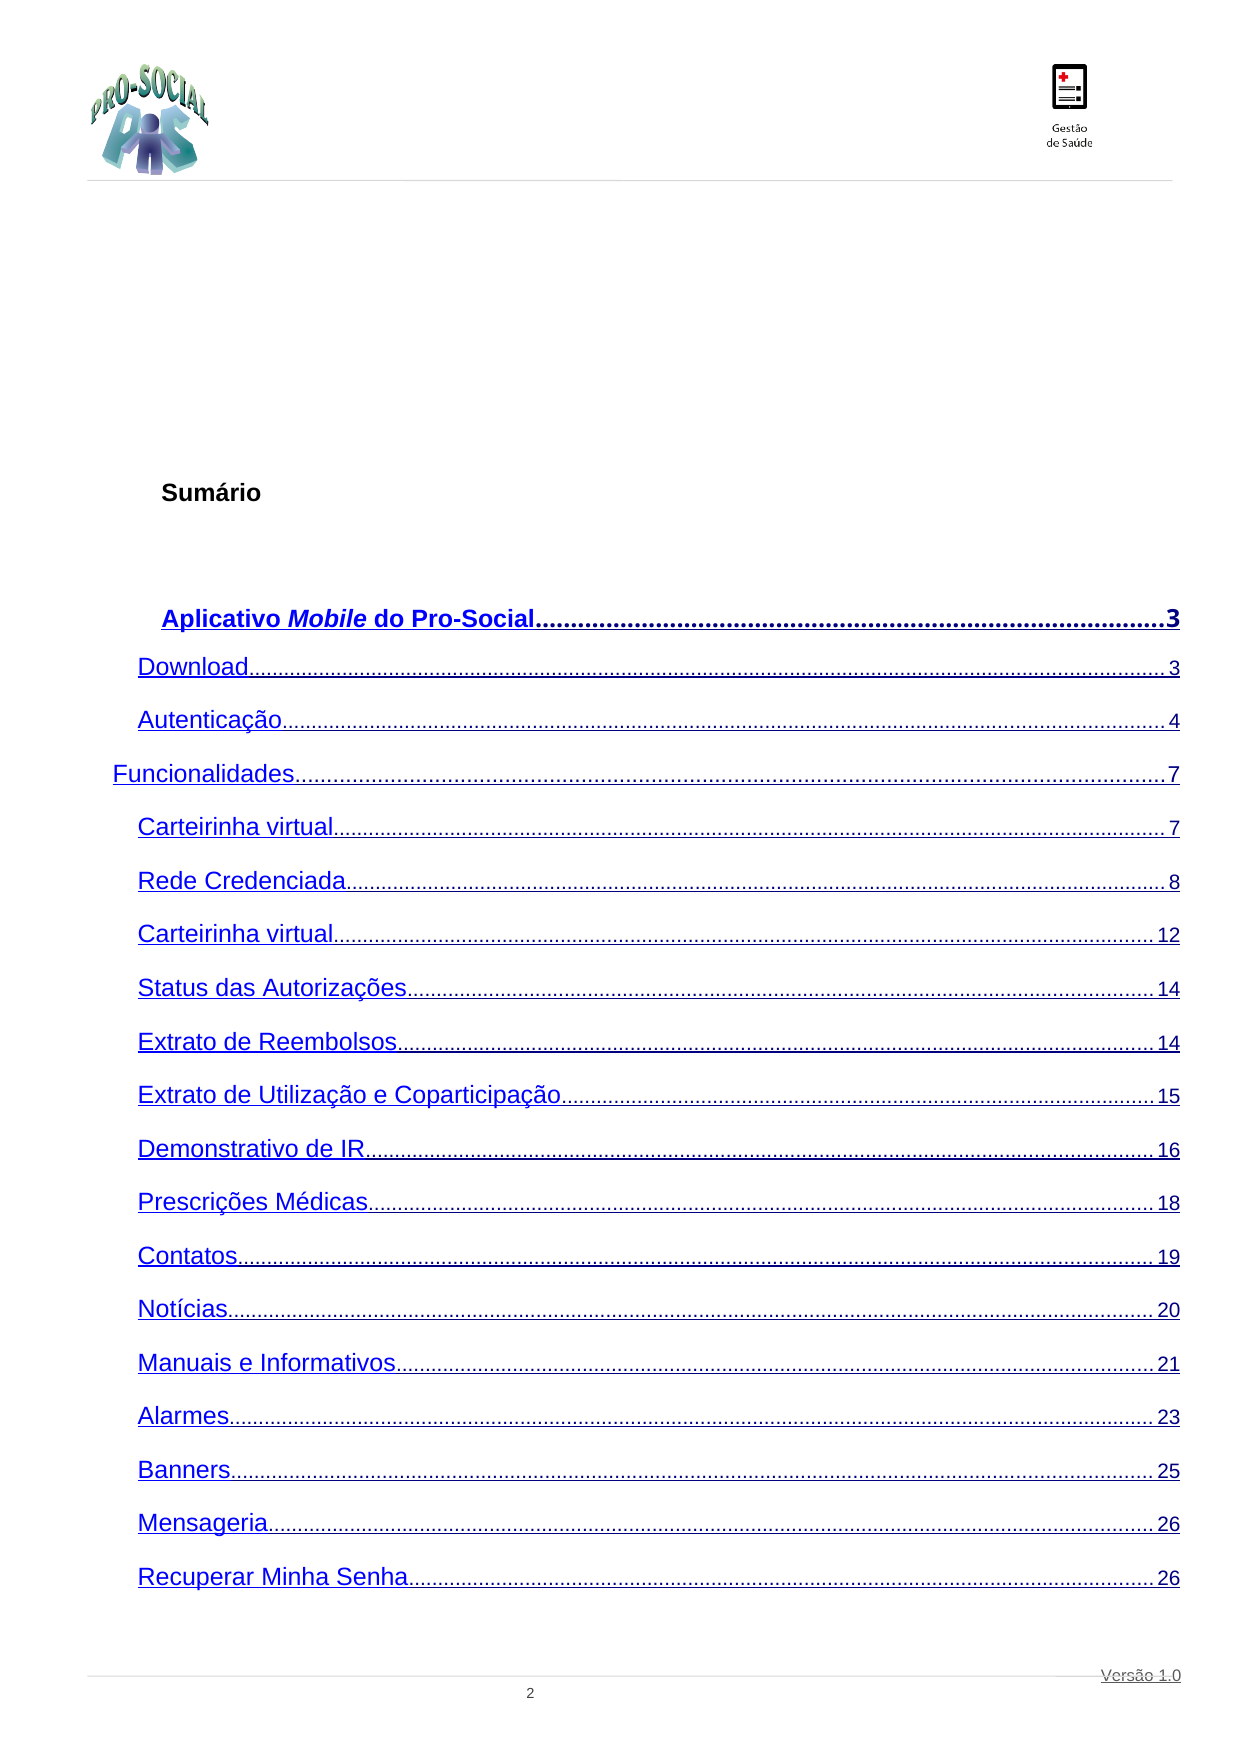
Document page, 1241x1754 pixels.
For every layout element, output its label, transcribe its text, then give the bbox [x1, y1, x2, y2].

text Manuais e Informativos 21 [137, 1348, 1181, 1377]
text Carteirinha virtual 7 [137, 812, 1181, 841]
text Extrato de Utilização e Coparticipação 15 [137, 1080, 1181, 1109]
text Funcionalidades 7 [112, 759, 1181, 788]
text Alarmes 23 [137, 1401, 1181, 1430]
text Status das Autorizações 14 [137, 973, 1181, 1002]
text Extrato de Reembolsos 14 [137, 1027, 1181, 1055]
text Notícias 20 [137, 1294, 1181, 1323]
text Prescrições Médicas 18 [137, 1187, 1181, 1216]
text Aplicativo Mobile do Pro-Social 3 [87, 601, 1181, 635]
text Carteirinha virtual 12 [137, 919, 1181, 948]
text Recuperar Minha Senha 26 [137, 1562, 1181, 1591]
text Autenticação 4 [137, 705, 1181, 734]
text Contatos 19 [137, 1241, 1181, 1269]
text Download 3 [137, 652, 1181, 681]
text Banners 25 [137, 1455, 1181, 1484]
text Demonstrativo de IR 16 [137, 1134, 1181, 1162]
text Mensageria 26 [137, 1508, 1181, 1537]
text Rede Credenciada 8 [137, 866, 1181, 895]
text Sumário [87, 478, 1181, 507]
